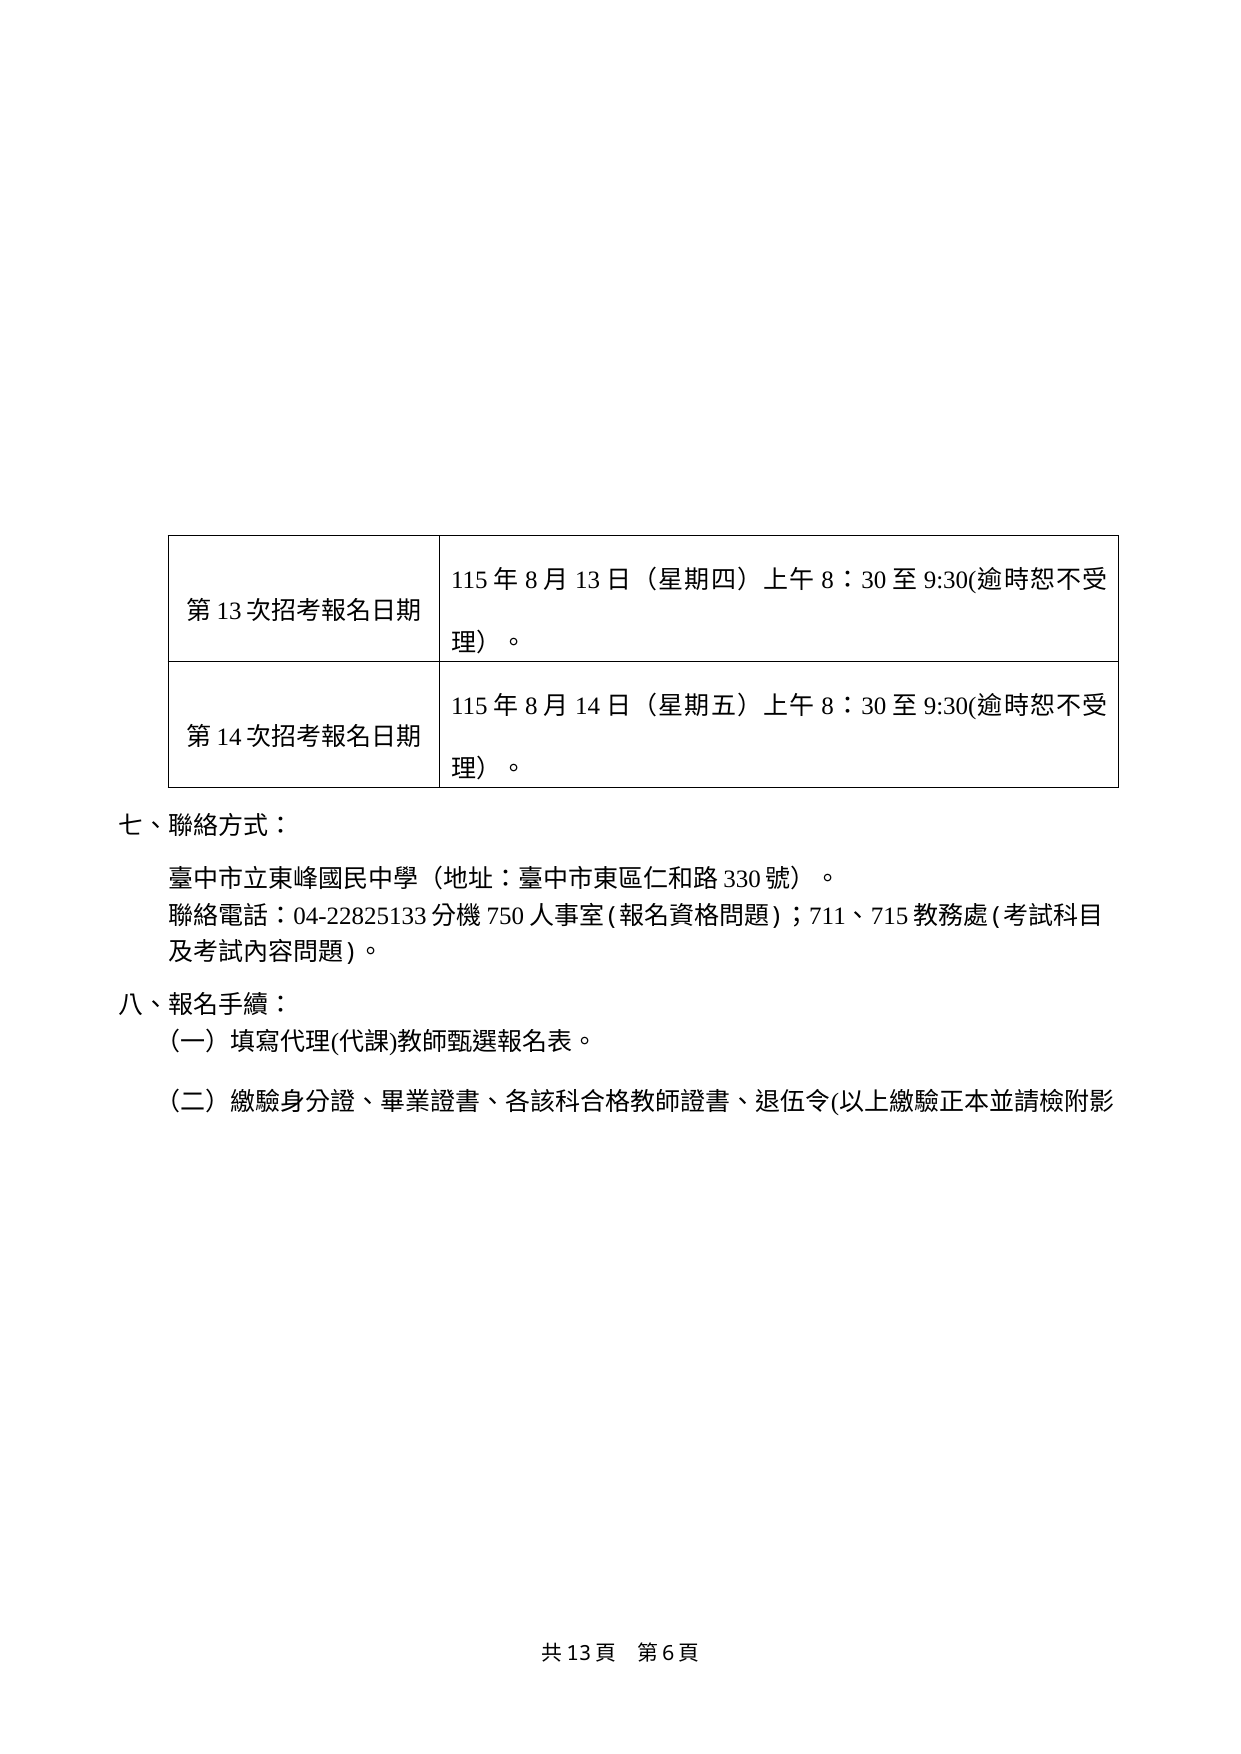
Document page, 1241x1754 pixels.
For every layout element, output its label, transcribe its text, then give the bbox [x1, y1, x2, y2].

text 七、聯絡方式： [118, 805, 1122, 842]
table_cell 第14次招考報名日期 [169, 662, 439, 787]
text （一）填寫代理(代課)教師甄選報名表。 [118, 1021, 1122, 1057]
text 聯絡電話：04-22825133分機750人事室(報名資格問題)；711、715教務處(考試科目及考試內容問題)。 [168, 895, 1122, 968]
table_cell 第13次招考報名日期 [169, 536, 439, 661]
text 八、報名手續： [118, 985, 1122, 1021]
table_cell 115年8月13日（星期四）上午8：30至9:30(逾時恕不受理）。 [440, 536, 1118, 661]
text 臺中市立東峰國民中學（地址：臺中市東區仁和路330號）。 [118, 859, 1122, 895]
table_cell 115年8月14日（星期五）上午8：30至9:30(逾時恕不受理）。 [440, 662, 1118, 787]
text （二）繳驗身分證、畢業證書、各該科合格教師證書、退伍令(以上繳驗正本並請檢附影 [156, 1057, 1122, 1120]
